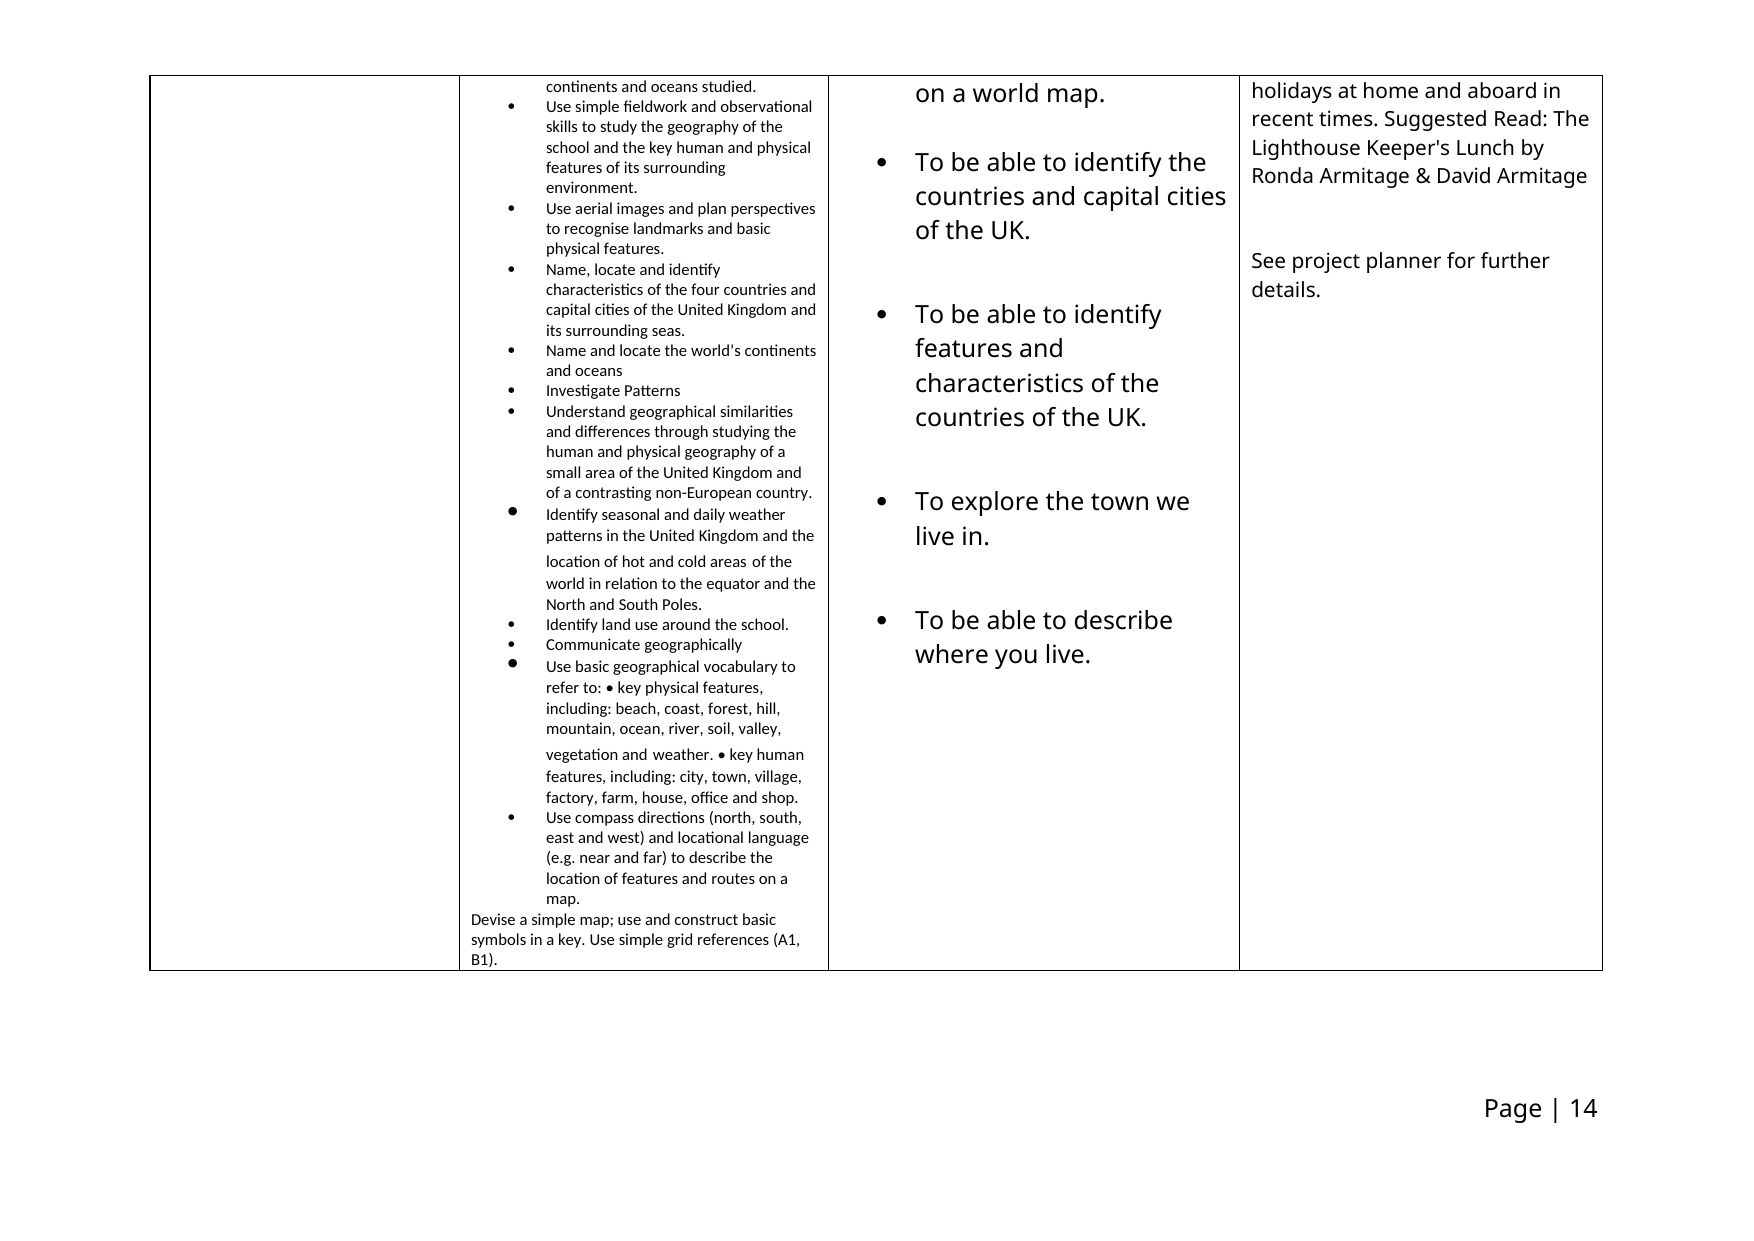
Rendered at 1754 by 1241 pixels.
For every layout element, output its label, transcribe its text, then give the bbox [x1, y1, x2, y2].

table_cell Project planner – Knights, princesses and castles. Procedural Knowledge: Geography Taken from Milestone 1 Investigate places Ask and answer geographical questions (such as: What is this place like? What or who will I see in this place? What do people do in this place?). Identify the key features of a location in order to say whether it is a city, town, village, coastal or rural area. Use world maps, atlases and globes to identify the United Kingdom and its countries, as well as the countries, continents and oceans studied. Use simple fieldwork and observational skills to study the geography of the school and the key human and physical features of its surrounding environment. Use aerial images and plan perspectives to recognise landmarks and basic physical features. Name, locate and identify characteristics of the four countries and capital cities of the United Kingdom and its surrounding seas. Name and locate the world’s continents and oceans Investigate Patterns Understand geographical similarities and differences through studying the human and physical geography of a small area of the United Kingdom and of a contrasting non-European country. Identify seasonal and daily weather patterns in the United Kingdom and the location of hot and cold areas of the world in relation to the equator and the North and South Poles. Identify land use around the school. Communicate geographically Use basic geographical vocabulary to refer to: • key physical features, including: beach, coast, forest, hill, mountain, ocean, river, soil, valley, vegetation and weather. • key human features, including: city, town, village, factory, farm, house, office and shop. Use compass directions (north, south, east and west) and locational language (e.g. near and far) to describe the location of features and routes on a map. Devise a simple map; use and construct basic symbols in a key. Use simple grid references (A1, B1). [460, 76, 828, 970]
table_cell on a world map. To be able to identify the countries and capital cities of the UK. To be able to identify features and characteristics of the countries of the UK. To explore the town we live in. To be able to describe where you live. [829, 76, 1239, 970]
table_cell holidays at home and aboard in recent times. Suggested Read: The Lighthouse Keeper's Lunch by Ronda Armitage & David Armitage See project planner for further details. [1240, 76, 1602, 970]
table_cell [151, 76, 459, 970]
